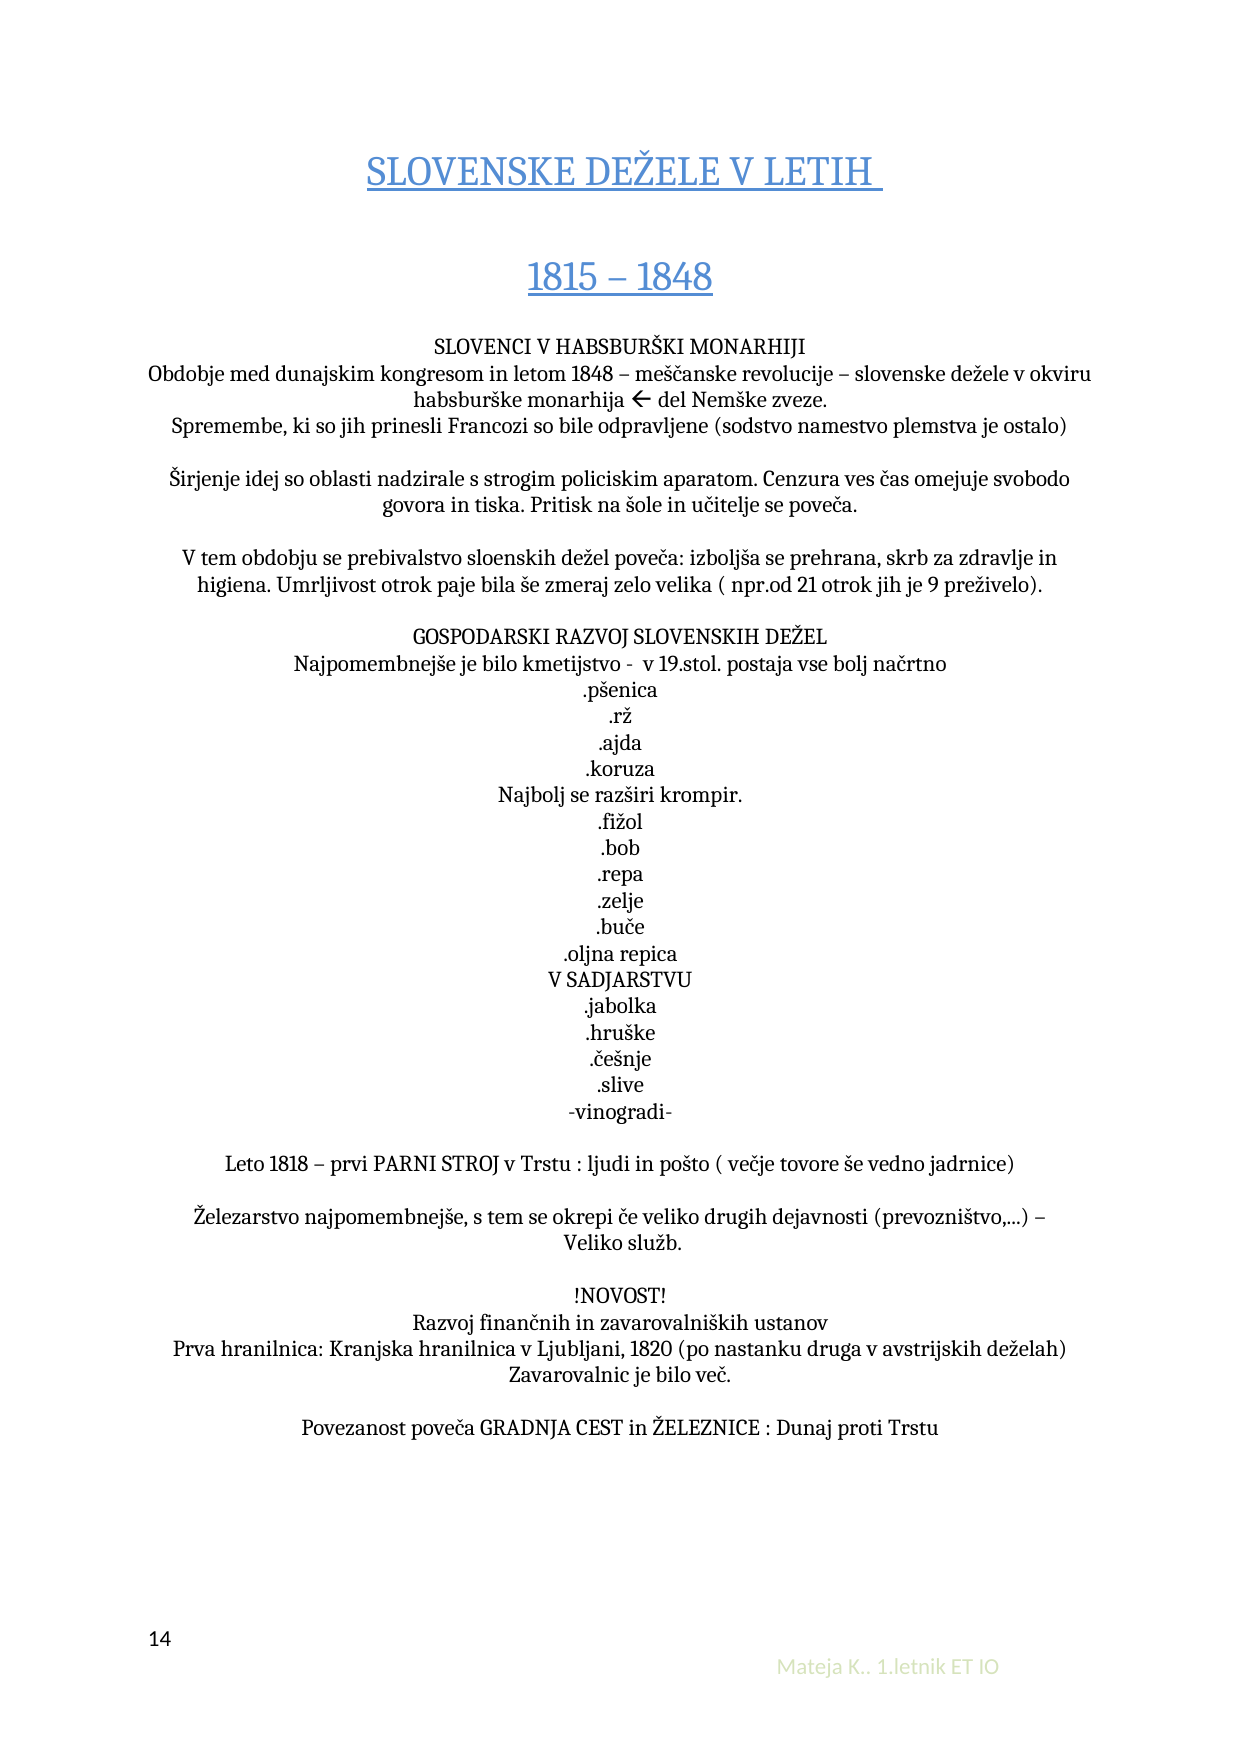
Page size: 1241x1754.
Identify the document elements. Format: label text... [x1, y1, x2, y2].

text SLOVENCI V HABSBURŠKI MONARHIJI [148, 334, 1093, 361]
text Obdobje med dunajskim kongresom in letom 1848 – meščanske revolucije – slovenske dežele v okviru habsburške monarhija  del Nemške zveze. [148, 361, 1093, 413]
text .bob [148, 835, 1093, 861]
text Razvoj finančnih in zavarovalniških ustanov [148, 1309, 1093, 1336]
text .oljna repica [148, 940, 1093, 967]
text -vinogradi- [148, 1098, 1093, 1125]
text Najbolj se razširi krompir. [148, 782, 1093, 808]
text Širjenje idej so oblasti nadzirale s strogim policiskim aparatom. Cenzura ves čas omejuje svobodo govora in tiska. Pritisk na šole in učitelje se poveča. [148, 466, 1093, 519]
text .jabolka [148, 993, 1093, 1019]
text .češnje [148, 1046, 1093, 1072]
text .ajda [148, 729, 1093, 756]
text Prva hranilnica: Kranjska hranilnica v Ljubljani, 1820 (po nastanku druga v avstrijskih deželah) [148, 1336, 1093, 1362]
text .zelje [148, 888, 1093, 914]
text Spremembe, ki so jih prinesli Francozi so bile odpravljene (sodstvo namestvo plemstva je ostalo) [148, 413, 1093, 439]
text .hruške [148, 1019, 1093, 1046]
text .koruza [148, 756, 1093, 782]
subtitle SLOVENSKE DEŽELE V LETIH [148, 148, 1093, 196]
text .pšenica [148, 677, 1093, 703]
text .fižol [148, 808, 1093, 835]
text Železarstvo najpomembnejše, s tem se okrepi če veliko drugih dejavnosti (prevozništvo,...) – [148, 1204, 1093, 1230]
text Leto 1818 – prvi PARNI STROJ v Trstu : ljudi in pošto ( večje tovore še vedno jadrnice) [148, 1151, 1093, 1177]
text GOSPODARSKI RAZVOJ SLOVENSKIH DEŽEL [148, 624, 1093, 650]
text .repa [148, 861, 1093, 888]
text .slive [148, 1072, 1093, 1098]
text .rž [148, 703, 1093, 729]
text V tem obdobju se prebivalstvo sloenskih dežel poveča: izboljša se prehrana, skrb za zdravlje in higiena. Umrljivost otrok paje bila še zmeraj zelo velika ( npr.od 21 otrok jih je 9 preživelo). [148, 545, 1093, 598]
text Povezanost poveča GRADNJA CEST in ŽELEZNICE : Dunaj proti Trstu [148, 1415, 1093, 1441]
subtitle 1815 – 1848 [148, 253, 1093, 301]
text V SADJARSTVU [148, 967, 1093, 993]
text Zavarovalnic je bilo več. [148, 1362, 1093, 1388]
text Veliko služb. [148, 1230, 1093, 1257]
text !NOVOST! [148, 1283, 1093, 1309]
text Najpomembnejše je bilo kmetijstvo - v 19.stol. postaja vse bolj načrtno [148, 650, 1093, 677]
text .buče [148, 914, 1093, 940]
